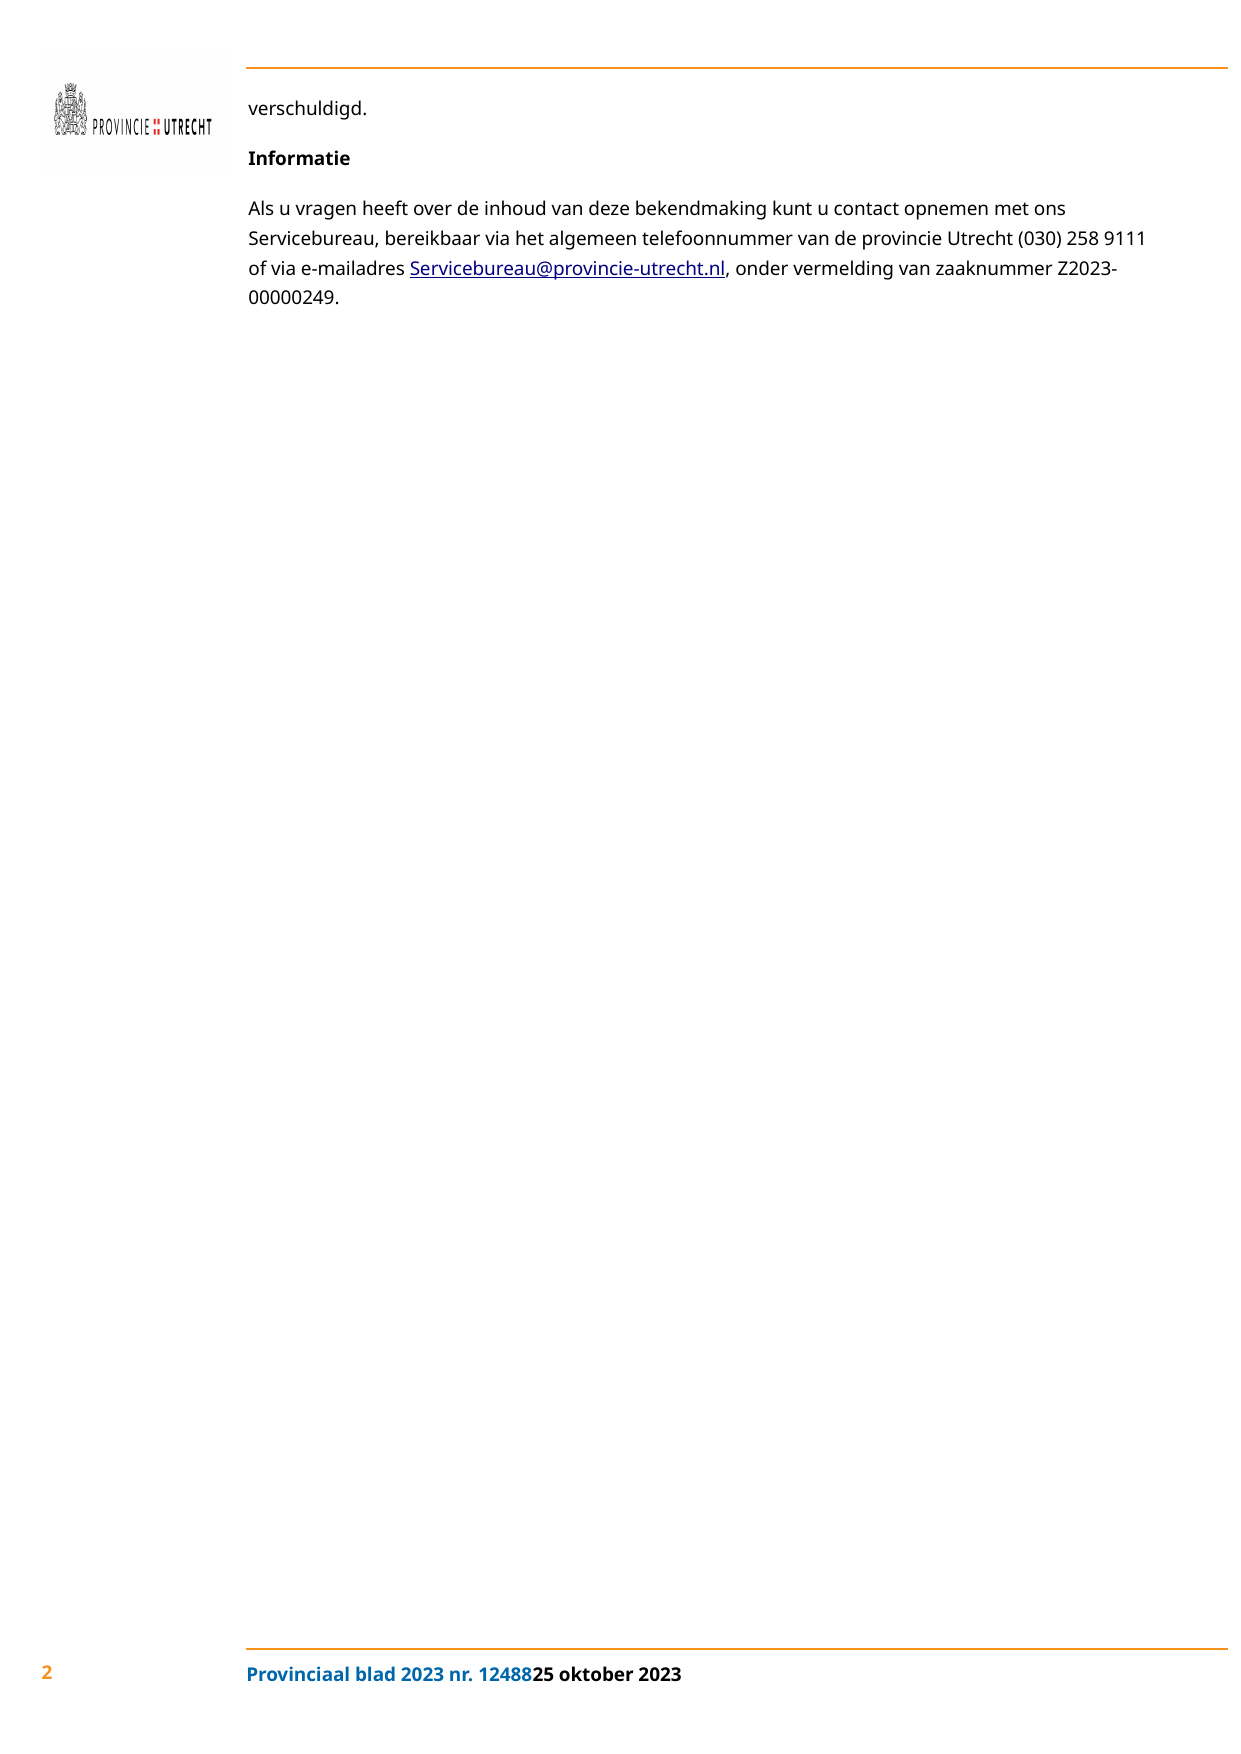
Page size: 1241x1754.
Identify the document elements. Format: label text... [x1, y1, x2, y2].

text Als u vragen heeft over de inhoud van deze bekendmaking kunt u contact opnemen met ons Servicebureau, bereikbaar via het algemeen telefoonnummer van de provincie Utrecht (030) 258 9111 of via e-mailadres Servicebureau@provincie-utrecht.nl, onder vermelding van zaaknummer Z2023-00000249. [248, 196, 1152, 310]
text verschuldigd. [248, 95, 1152, 121]
text Informatie [248, 145, 1152, 171]
picture [41, 47, 231, 172]
